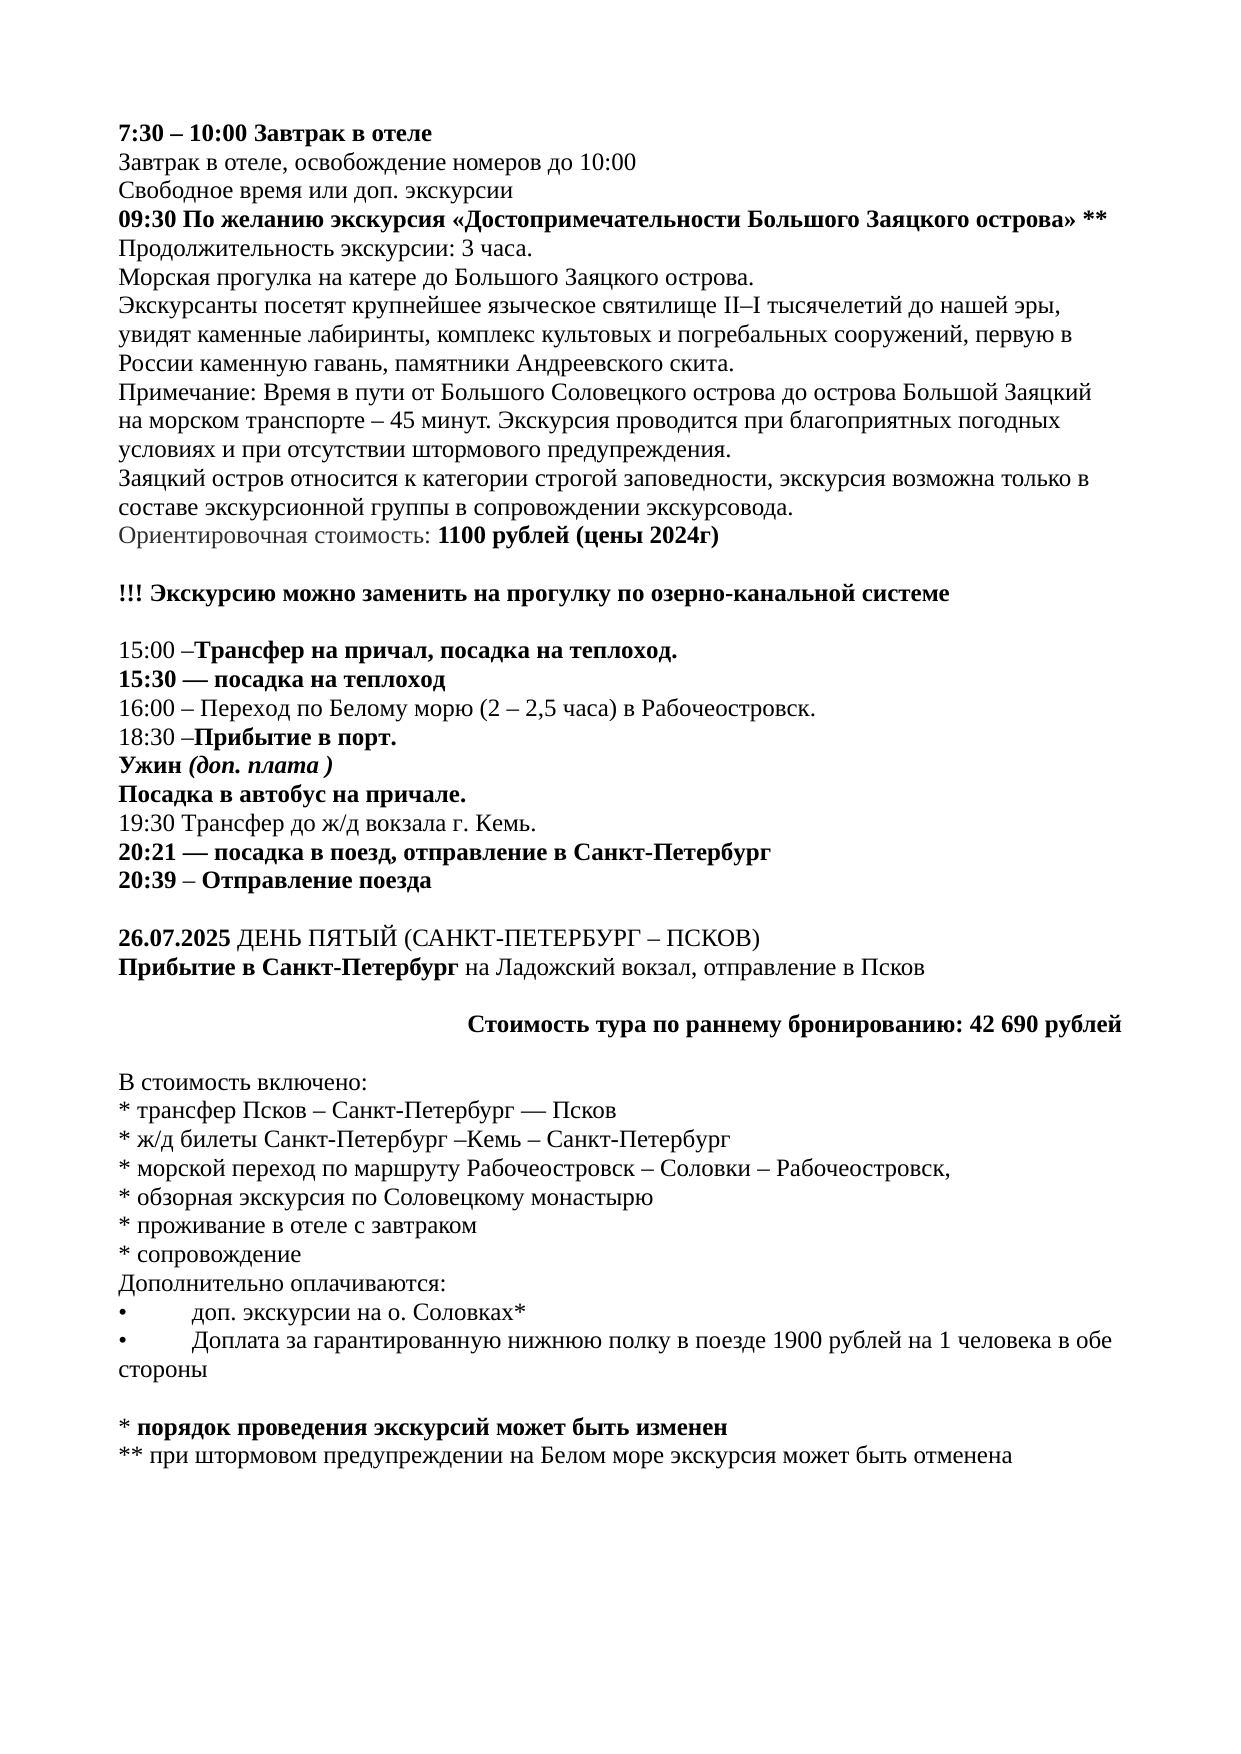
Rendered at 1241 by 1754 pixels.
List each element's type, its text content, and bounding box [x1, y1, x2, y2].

text * проживание в отеле с завтраком [118, 1211, 1122, 1239]
text Стоимость тура по раннему бронированию: 42 690 рублей [118, 1009, 1122, 1038]
text Ориентировочная стоимость: 1100 рублей (цены 2024г) [118, 521, 1122, 549]
text !!! Экскурсию можно заменить на прогулку по озерно-канальной системе [118, 578, 1122, 607]
text * трансфер Псков – Санкт-Петербург — Псков [118, 1096, 1122, 1124]
text Свободное время или доп. экскурсии [118, 176, 1122, 204]
text увидят каменные лабиринты, комплекс культовых и погребальных сооружений, первую в [118, 319, 1122, 348]
text 15:00 –Трансфер на причал, посадка на теплоход. [118, 636, 1122, 664]
text Прибытие в Санкт-Петербург на Ладожский вокзал, отправление в Псков [118, 952, 1122, 981]
text Продолжительность экскурсии: 3 часа. [118, 233, 1122, 262]
text 18:30 –Прибытие в порт. [118, 722, 1122, 751]
text Дополнительно оплачиваются: [118, 1268, 1122, 1297]
text Ужин (доп. плата ) [118, 751, 1122, 779]
text Завтрак в отеле, освобождение номеров до 10:00 [118, 147, 1122, 176]
text 7:30 – 10:00 Завтрак в отеле [118, 118, 1122, 147]
text * ж/д билеты Санкт-Петербург –Кемь – Санкт-Петербург [118, 1124, 1122, 1153]
text • Доплата за гарантированную нижнюю полку в поезде 1900 рублей на 1 человека в обе стороны [118, 1326, 1122, 1383]
text • доп. экскурсии на о. Соловках* [118, 1297, 1122, 1326]
text * сопровождение [118, 1239, 1122, 1268]
text 20:21 — посадка в поезд, отправление в Санкт-Петербург [118, 837, 1122, 866]
text России каменную гавань, памятники Андреевского скита. [118, 348, 1122, 377]
text Заяцкий остров относится к категории строгой заповедности, экскурсия возможна только в составе экскурсионной группы в сопровождении экскурсовода. [118, 463, 1122, 521]
text Примечание: Время в пути от Большого Соловецкого острова до острова Большой Заяцкий [118, 377, 1122, 406]
text на морском транспорте – 45 минут. Экскурсия проводится при благоприятных погодных условиях и при отсутствии штормового предупреждения. [118, 406, 1122, 463]
text 15:30 — посадка на теплоход [118, 664, 1122, 693]
text * морской переход по маршруту Рабочеостровск – Соловки – Рабочеостровск, [118, 1153, 1122, 1182]
text 26.07.2025 ДЕНЬ ПЯТЫЙ (САНКТ-ПЕТЕРБУРГ – ПСКОВ) [118, 923, 1122, 952]
text Экскурсанты посетят крупнейшее языческое святилище II–I тысячелетий до нашей эры, [118, 291, 1122, 319]
text 19:30 Трансфер до ж/д вокзала г. Кемь. [118, 808, 1122, 837]
text ** при штормовом предупреждении на Белом море экскурсия может быть отменена [118, 1441, 1122, 1469]
text Посадка в автобус на причале. [118, 779, 1122, 808]
text Морская прогулка на катере до Большого Заяцкого острова. [118, 262, 1122, 291]
text 09:30 По желанию экскурсия «Достопримечательности Большого Заяцкого острова» ** [118, 204, 1122, 233]
text * порядок проведения экскурсий может быть изменен [118, 1412, 1122, 1441]
text 16:00 – Переход по Белому морю (2 – 2,5 часа) в Рабочеостровск. [118, 693, 1122, 722]
text В стоимость включено: [118, 1067, 1122, 1096]
text 20:39 – Отправление поезда [118, 866, 1122, 894]
text * обзорная экскурсия по Соловецкому монастырю [118, 1182, 1122, 1211]
